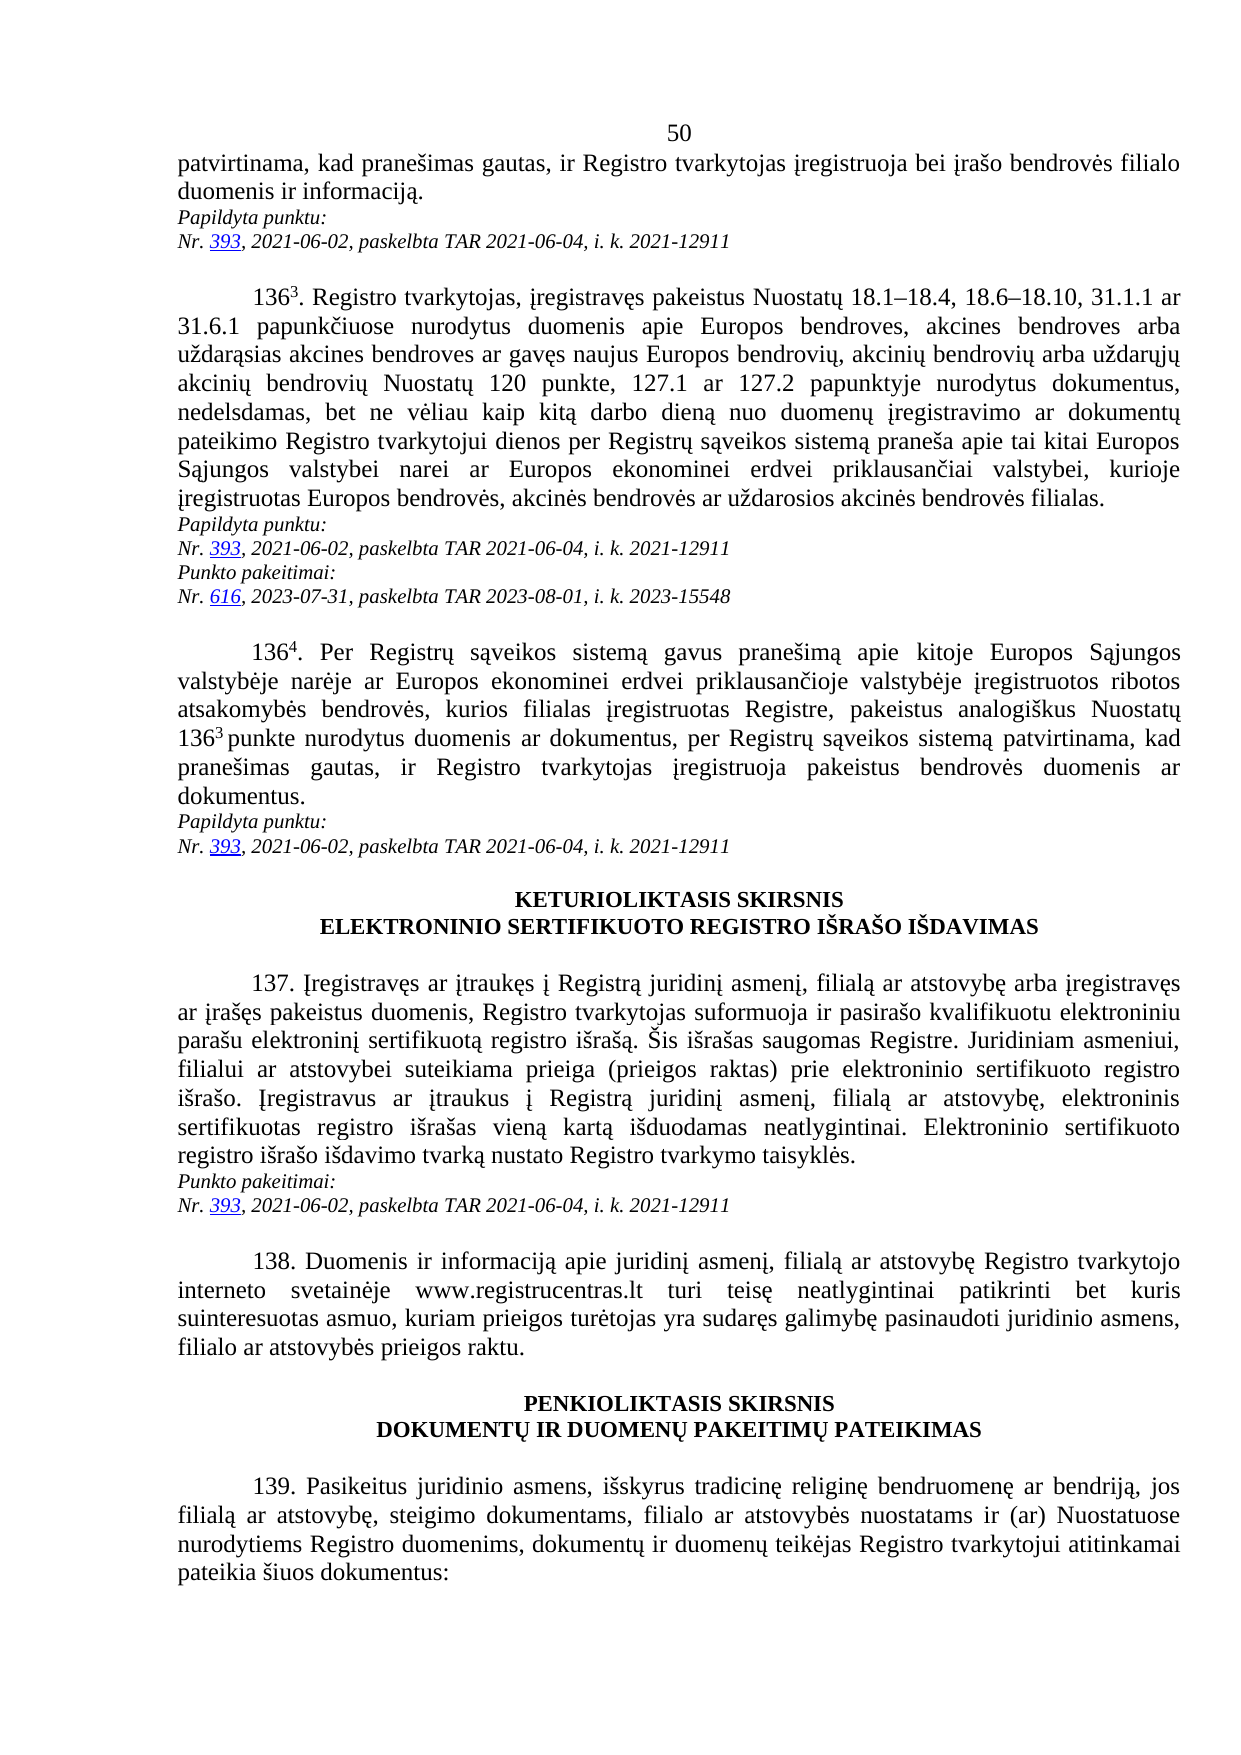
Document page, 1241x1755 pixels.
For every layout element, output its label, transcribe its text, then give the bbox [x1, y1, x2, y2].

text Nr. 393, 2021-06-02, paskelbta TAR 2021-06-04, i. k. 2021-12911 [177, 536, 1181, 560]
text Nr. 393, 2021-06-02, paskelbta TAR 2021-06-04, i. k. 2021-12911 [177, 229, 1181, 253]
text DOKUMENTŲ IR DUOMENŲ PAKEITIMŲ PATEIKIMAS [177, 1416, 1181, 1442]
text 139. Pasikeitus juridinio asmens, išskyrus tradicinę religinę bendruomenę ar bendriją, jos filialą ar atstovybę, steigimo dokumentams, filialo ar atstovybės nuostatams ir (ar) Nuostatuose nurodytiems Registro duomenims, dokumentų ir duomenų teikėjas Registro tvarkytojui atitinkamai pateikia šiuos dokumentus: [177, 1471, 1181, 1586]
text Papildyta punktu: [177, 205, 1181, 229]
text Punkto pakeitimai: [177, 560, 1181, 584]
text Nr. 393, 2021-06-02, paskelbta TAR 2021-06-04, i. k. 2021-12911 [177, 1193, 1181, 1217]
text 138. Duomenis ir informaciją apie juridinį asmenį, filialą ar atstovybę Registro tvarkytojo interneto svetainėje www.registrucentras.lt turi teisę neatlygintinai patikrinti bet kuris suinteresuotas asmuo, kuriam prieigos turėtojas yra sudaręs galimybę pasinaudoti juridinio asmens, filialo ar atstovybės prieigos raktu. [177, 1246, 1181, 1361]
text 137. Įregistravęs ar įtraukęs į Registrą juridinį asmenį, filialą ar atstovybę arba įregistravęs ar įrašęs pakeistus duomenis, Registro tvarkytojas suformuoja ir pasirašo kvalifikuotu elektroniniu parašu elektroninį sertifikuotą registro išrašą. Šis išrašas saugomas Registre. Juridiniam asmeniui, filialui ar atstovybei suteikiama prieiga (prieigos raktas) prie elektroninio sertifikuoto registro išrašo. Įregistravus ar įtraukus į Registrą juridinį asmenį, filialą ar atstovybę, elektroninis sertifikuotas registro išrašas vieną kartą išduodamas neatlygintinai. Elektroninio sertifikuoto registro išrašo išdavimo tvarką nustato Registro tvarkymo taisyklės. [177, 968, 1181, 1169]
text 1364. Per Registrų sąveikos sistemą gavus pranešimą apie kitoje Europos Sąjungos valstybėje narėje ar Europos ekonominei erdvei priklausančioje valstybėje įregistruotos ribotos atsakomybės bendrovės, kurios filialas įregistruotas Registre, pakeistus analogiškus Nuostatų 1363 punkte nurodytus duomenis ar dokumentus, per Registrų sąveikos sistemą patvirtinama, kad pranešimas gautas, ir Registro tvarkytojas įregistruoja pakeistus bendrovės duomenis ar dokumentus. [177, 637, 1181, 809]
text Punkto pakeitimai: [177, 1169, 1181, 1193]
text Nr. 393, 2021-06-02, paskelbta TAR 2021-06-04, i. k. 2021-12911 [177, 833, 1181, 858]
text ELEKTRONINIO SERTIFIKUOTO REGISTRO IŠRAŠO IŠDAVIMAS [177, 913, 1181, 939]
text patvirtinama, kad pranešimas gautas, ir Registro tvarkytojas įregistruoja bei įrašo bendrovės filialo duomenis ir informaciją. [177, 148, 1181, 205]
text Papildyta punktu: [177, 809, 1181, 833]
text Nr. 616, 2023-07-31, paskelbta TAR 2023-08-01, i. k. 2023-15548 [177, 584, 1181, 608]
text Papildyta punktu: [177, 512, 1181, 536]
text PENKIOLIKTASIS SKIRSNIS [177, 1390, 1181, 1416]
text 1363. Registro tvarkytojas, įregistravęs pakeistus Nuostatų 18.1–18.4, 18.6–18.10, 31.1.1 ar 31.6.1 papunkčiuose nurodytus duomenis apie Europos bendroves, akcines bendroves arba uždarąsias akcines bendroves ar gavęs naujus Europos bendrovių, akcinių bendrovių arba uždarųjų akcinių bendrovių Nuostatų 120 punkte, 127.1 ar 127.2 papunktyje nurodytus dokumentus, nedelsdamas, bet ne vėliau kaip kitą darbo dieną nuo duomenų įregistravimo ar dokumentų pateikimo Registro tvarkytojui dienos per Registrų sąveikos sistemą praneša apie tai kitai Europos Sąjungos valstybei narei ar Europos ekonominei erdvei priklausančiai valstybei, kurioje įregistruotas Europos bendrovės, akcinės bendrovės ar uždarosios akcinės bendrovės filialas. [177, 282, 1181, 512]
text KETURIOLIKTASIS SKIRSNIS [177, 886, 1181, 913]
